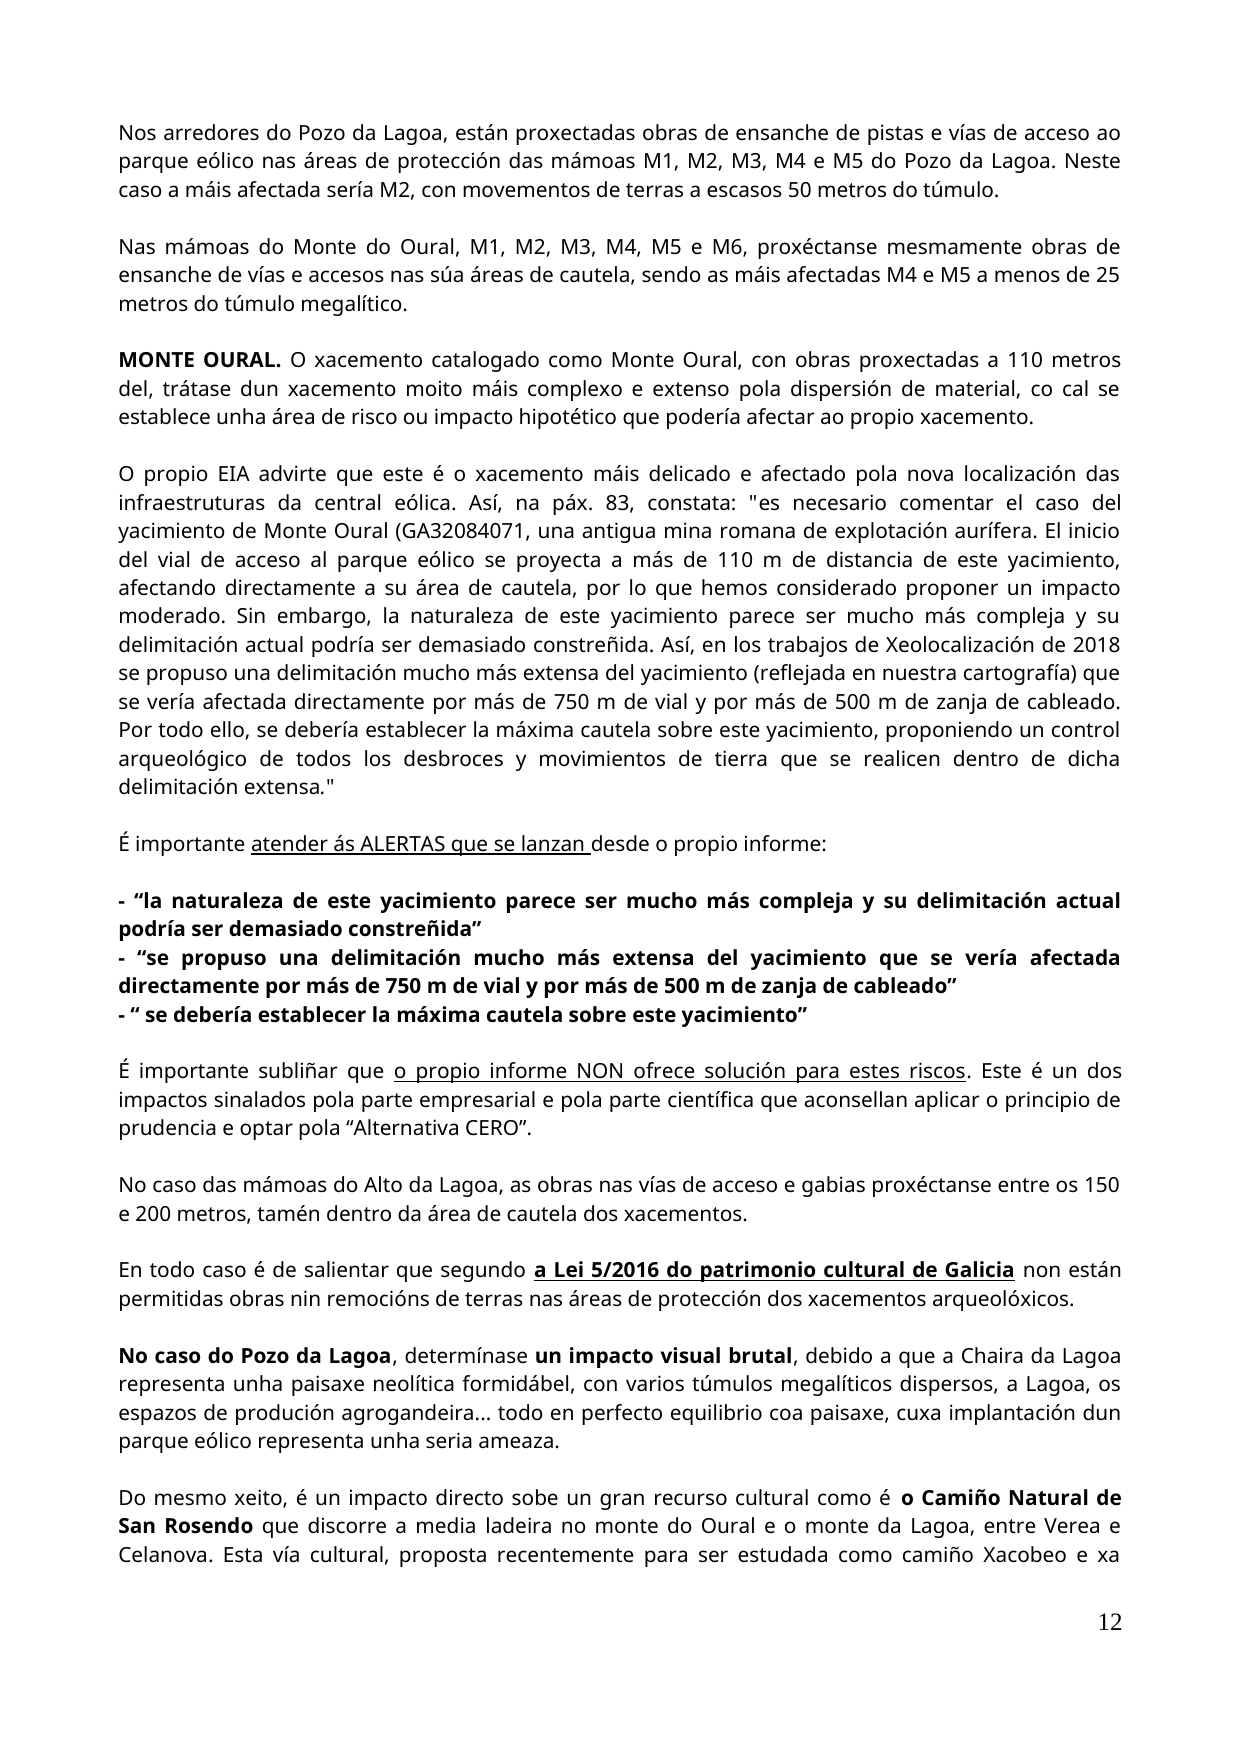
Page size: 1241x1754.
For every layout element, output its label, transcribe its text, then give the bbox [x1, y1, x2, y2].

text Nos arredores do Pozo da Lagoa, están proxectadas obras de ensanche de pistas e vías de acceso ao parque eólico nas áreas de protección das mámoas M1, M2, M3, M4 e M5 do Pozo da Lagoa. Neste caso a máis afectada sería M2, con movementos de terras a escasos 50 metros do túmulo. [118, 118, 1122, 203]
text MONTE OURAL. O xacemento catalogado como Monte Oural, con obras proxectadas a 110 metros del, trátase dun xacemento moito máis complexo e extenso pola dispersión de material, co cal se establece unha área de risco ou impacto hipotético que podería afectar ao propio xacemento. [118, 346, 1122, 431]
text No caso das mámoas do Alto da Lagoa, as obras nas vías de acceso e gabias proxéctanse entre os 150 e 200 metros, tamén dentro da área de cautela dos xacementos. [118, 1170, 1122, 1227]
text O propio EIA advirte que este é o xacemento máis delicado e afectado pola nova localización das infraestruturas da central eólica. Así, na páx. 83, constata: "es necesario comentar el caso del yacimiento de Monte Oural (GA32084071, una antigua mina romana de explotación aurífera. El inicio del vial de acceso al parque eólico se proyecta a más de 110 m de distancia de este yacimiento, afectando directamente a su área de cautela, por lo que hemos considerado proponer un impacto moderado. Sin embargo, la naturaleza de este yacimiento parece ser mucho más compleja y su delimitación actual podría ser demasiado constreñida. Así, en los trabajos de Xeolocalización de 2018 se propuso una delimitación mucho más extensa del yacimiento (reflejada en nuestra cartografía) que se vería afectada directamente por más de 750 m de vial y por más de 500 m de zanja de cableado. Por todo ello, se debería establecer la máxima cautela sobre este yacimiento, proponiendo un control arqueológico de todos los desbroces y movimientos de tierra que se realicen dentro de dicha delimitación extensa." [118, 459, 1122, 801]
text Do mesmo xeito, é un impacto directo sobe un gran recurso cultural como é o Camiño Natural de San Rosendo que discorre a media ladeira no monte do Oural e o monte da Lagoa, entre Verea e Celanova. Esta vía cultural, proposta recentemente para ser estudada como camiño Xacobeo e xa [118, 1483, 1122, 1568]
text Nas mámoas do Monte do Oural, M1, M2, M3, M4, M5 e M6, proxéctanse mesmamente obras de ensanche de vías e accesos nas súa áreas de cautela, sendo as máis afectadas M4 e M5 a menos de 25 metros do túmulo megalítico. [118, 232, 1122, 317]
text No caso do Pozo da Lagoa, determínase un impacto visual brutal, debido a que a Chaira da Lagoa representa unha paisaxe neolítica formidábel, con varios túmulos megalíticos dispersos, a Lagoa, os espazos de produción agrogandeira... todo en perfecto equilibrio coa paisaxe, cuxa implantación dun parque eólico representa unha seria ameaza. [118, 1341, 1122, 1455]
text É importante subliñar que o propio informe NON ofrece solución para estes riscos. Este é un dos impactos sinalados pola parte empresarial e pola parte científica que aconsellan aplicar o principio de prudencia e optar pola “Alternativa CERO”. [118, 1057, 1122, 1142]
text - “la naturaleza de este yacimiento parece ser mucho más compleja y su delimitación actual podría ser demasiado constreñida” [118, 886, 1122, 943]
text É importante atender ás ALERTAS que se lanzan desde o propio informe: [118, 829, 1122, 857]
text En todo caso é de salientar que segundo a Lei 5/2016 do patrimonio cultural de Galicia non están permitidas obras nin remocións de terras nas áreas de protección dos xacementos arqueolóxicos. [118, 1256, 1122, 1312]
text - “se propuso una delimitación mucho más extensa del yacimiento que se vería afectada directamente por más de 750 m de vial y por más de 500 m de zanja de cableado” [118, 943, 1122, 1000]
text - “ se debería establecer la máxima cautela sobre este yacimiento” [118, 1000, 1122, 1028]
